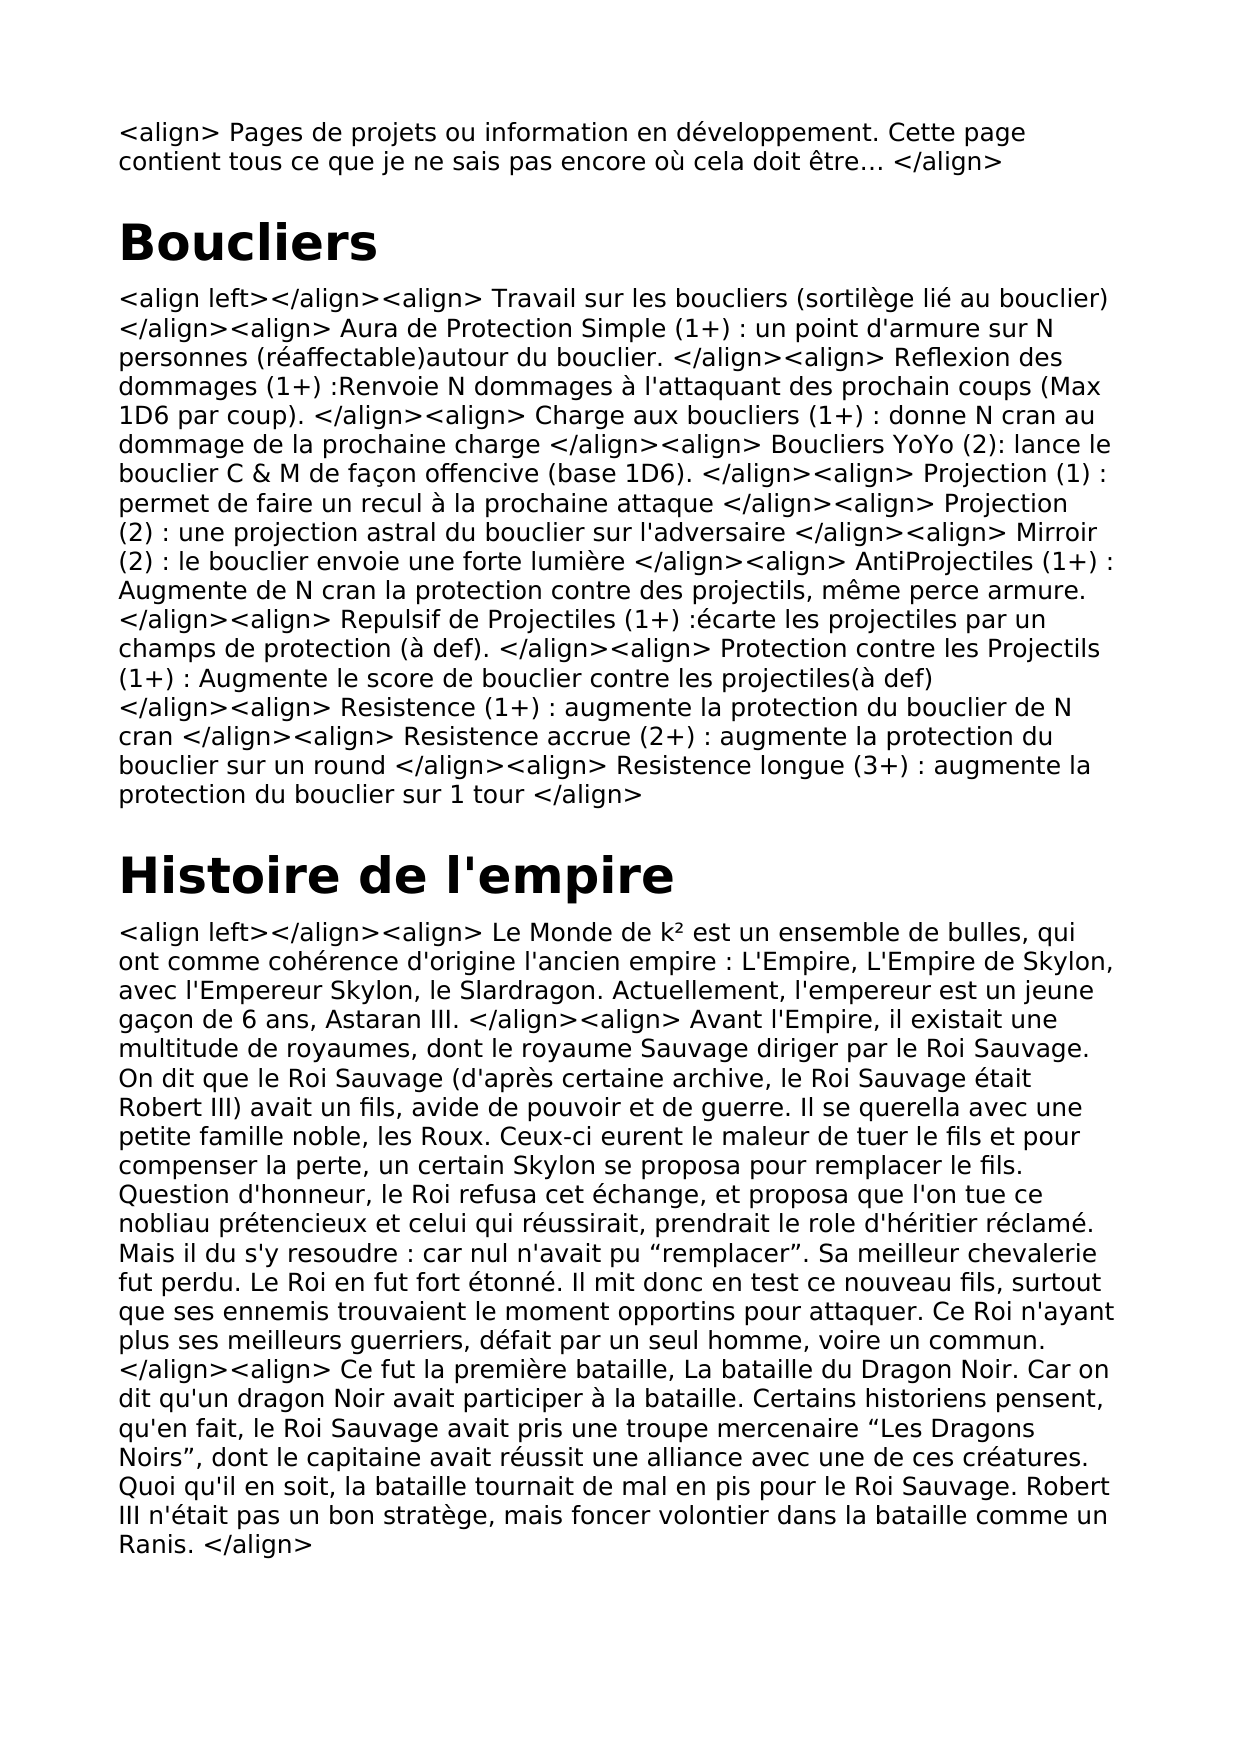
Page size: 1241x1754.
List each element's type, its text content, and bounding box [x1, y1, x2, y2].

text <align left></align><align> Le Monde de k² est un ensemble de bulles, qui ont comme cohérence d'origine l'ancien empire : L'Empire, L'Empire de Skylon, avec l'Empereur Skylon, le Slardragon. Actuellement, l'empereur est un jeune gaçon de 6 ans, Astaran III. </align><align> Avant l'Empire, il existait une multitude de royaumes, dont le royaume Sauvage diriger par le Roi Sauvage. On dit que le Roi Sauvage (d'après certaine archive, le Roi Sauvage était Robert III) avait un fils, avide de pouvoir et de guerre. Il se querella avec une petite famille noble, les Roux. Ceux-ci eurent le maleur de tuer le fils et pour compenser la perte, un certain Skylon se proposa pour remplacer le fils. Question d'honneur, le Roi refusa cet échange, et proposa que l'on tue ce nobliau prétencieux et celui qui réussirait, prendrait le role d'héritier réclamé. Mais il du s'y resoudre : car nul n'avait pu “remplacer”. Sa meilleur chevalerie fut perdu. Le Roi en fut fort étonné. Il mit donc en test ce nouveau fils, surtout que ses ennemis trouvaient le moment opportins pour attaquer. Ce Roi n'ayant plus ses meilleurs guerriers, défait par un seul homme, voire un commun. </align><align> Ce fut la première bataille, La bataille du Dragon Noir. Car on dit qu'un dragon Noir avait participer à la bataille. Certains historiens pensent, qu'en fait, le Roi Sauvage avait pris une troupe mercenaire “Les Dragons Noirs”, dont le capitaine avait réussit une alliance avec une de ces créatures. Quoi qu'il en soit, la bataille tournait de mal en pis pour le Roi Sauvage. Robert III n'était pas un bon stratège, mais foncer volontier dans la bataille comme un Ranis. </align> [118, 918, 1122, 1559]
subtitle Boucliers [118, 214, 1122, 272]
text <align left></align><align> Travail sur les boucliers (sortilège lié au bouclier) </align><align> Aura de Protection Simple (1+) : un point d'armure sur N personnes (réaffectable)autour du bouclier. </align><align> Reflexion des dommages (1+) :Renvoie N dommages à l'attaquant des prochain coups (Max 1D6 par coup). </align><align> Charge aux boucliers (1+) : donne N cran au dommage de la prochaine charge </align><align> Boucliers YoYo (2): lance le bouclier C & M de façon offencive (base 1D6). </align><align> Projection (1) : permet de faire un recul à la prochaine attaque </align><align> Projection (2) : une projection astral du bouclier sur l'adversaire </align><align> Mirroir (2) : le bouclier envoie une forte lumière </align><align> AntiProjectiles (1+) : Augmente de N cran la protection contre des projectils, même perce armure. </align><align> Repulsif de Projectiles (1+) :écarte les projectiles par un champs de protection (à def). </align><align> Protection contre les Projectils (1+) : Augmente le score de bouclier contre les projectiles(à def) </align><align> Resistence (1+) : augmente la protection du bouclier de N cran </align><align> Resistence accrue (2+) : augmente la protection du bouclier sur un round </align><align> Resistence longue (3+) : augmente la protection du bouclier sur 1 tour </align> [118, 285, 1122, 810]
subtitle Histoire de l'empire [118, 847, 1122, 905]
text <align> Pages de projets ou information en développement. Cette page contient tous ce que je ne sais pas encore où cela doit être… </align> [118, 118, 1122, 176]
